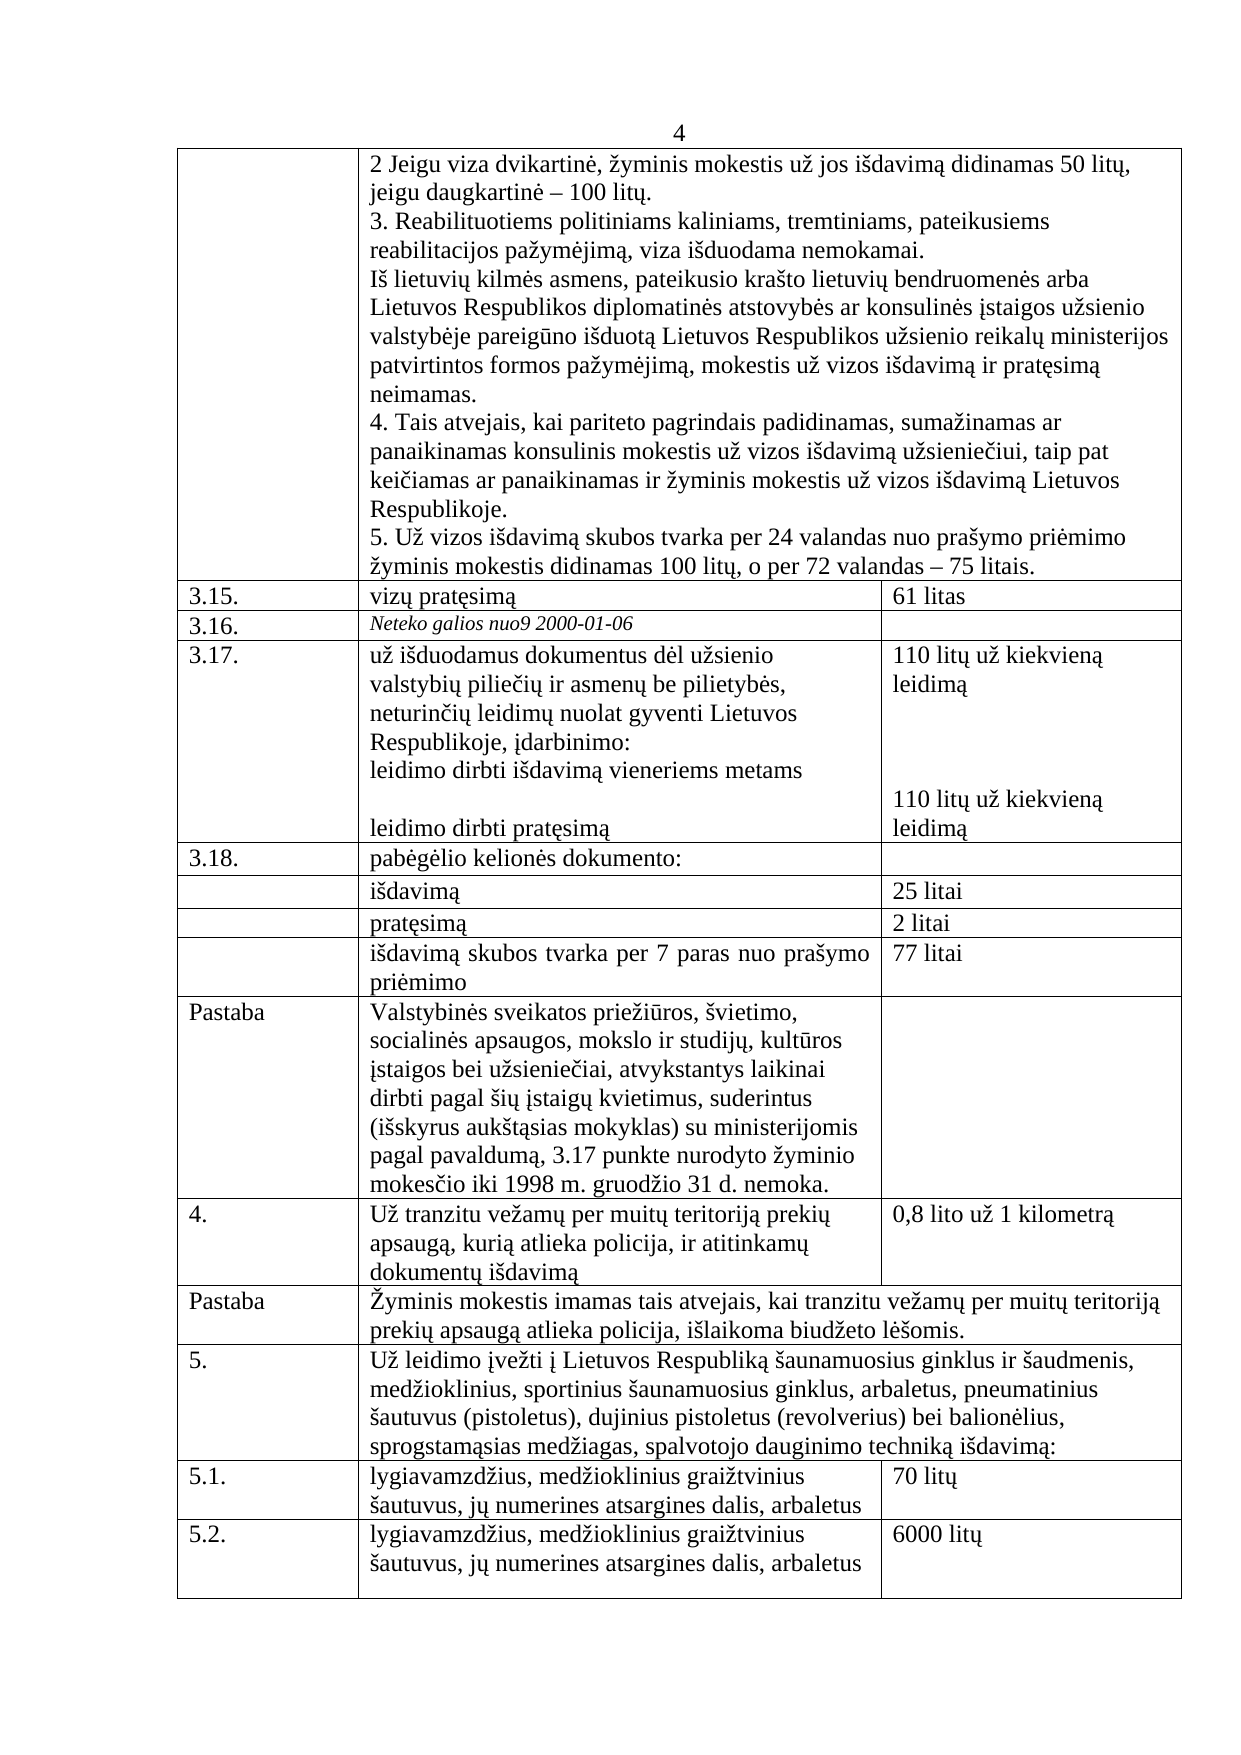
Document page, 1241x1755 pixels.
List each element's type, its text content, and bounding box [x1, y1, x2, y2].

table_cell Pastaba [178, 997, 358, 1198]
table_cell [882, 997, 1181, 1198]
table_cell pabėgėlio kelionės dokumento: [359, 843, 881, 875]
table_cell 5.1. [178, 1461, 358, 1518]
table_cell 5.2. [178, 1520, 358, 1598]
table_cell 3.17. [178, 641, 358, 842]
table_cell [178, 876, 358, 907]
table_cell [178, 938, 358, 996]
table_cell 3.18. [178, 843, 358, 875]
table_cell 2 Jeigu viza dvikartinė, žyminis mokestis už jos išdavimą didinamas 50 litų, jeigu daugkartinė – 100 litų. 3. Reabilituotiems politiniams kaliniams, tremtiniams, pateikusiems reabilitacijos pažymėjimą, viza išduodama nemokamai. Iš lietuvių kilmės asmens, pateikusio krašto lietuvių bendruomenės arba Lietuvos Respublikos diplomatinės atstovybės ar konsulinės įstaigos užsienio valstybėje pareigūno išduotą Lietuvos Respublikos užsienio reikalų ministerijos patvirtintos formos pažymėjimą, mokestis už vizos išdavimą ir pratęsimą neimamas. 4. Tais atvejais, kai pariteto pagrindais padidinamas, sumažinamas ar panaikinamas konsulinis mokestis už vizos išdavimą užsieniečiui, taip pat keičiamas ar panaikinamas ir žyminis mokestis už vizos išdavimą Lietuvos Respublikoje. 5. Už vizos išdavimą skubos tvarka per 24 valandas nuo prašymo priėmimo žyminis mokestis didinamas 100 litų, o per 72 valandas – 75 litais. [359, 149, 1181, 580]
table_cell Žyminis mokestis imamas tais atvejais, kai tranzitu vežamų per muitų teritoriją prekių apsaugą atlieka policija, išlaikoma biudžeto lėšomis. [359, 1286, 1181, 1344]
table_cell 2 litai [882, 909, 1181, 937]
table_cell 4. [178, 1199, 358, 1285]
table_cell 0,8 lito už 1 kilometrą [882, 1199, 1181, 1285]
table_cell 77 litai [882, 938, 1181, 996]
table_cell [178, 149, 358, 580]
table_cell Už tranzitu vežamų per muitų teritoriją prekių apsaugą, kurią atlieka policija, ir atitinkamų dokumentų išdavimą [359, 1199, 881, 1285]
table_cell išdavimą skubos tvarka per 7 paras nuo prašymo priėmimo [359, 938, 881, 996]
table_cell 6000 litų [882, 1520, 1181, 1598]
table_cell [882, 843, 1181, 875]
table_cell [178, 909, 358, 937]
table_cell 5. [178, 1345, 358, 1460]
table_cell lygiavamzdžius, medžioklinius graižtvinius šautuvus, jų numerines atsargines dalis, arbaletus [359, 1520, 881, 1598]
table_cell 61 litas [882, 581, 1181, 610]
table_cell 3.15. [178, 581, 358, 610]
table_cell lygiavamzdžius, medžioklinius graižtvinius šautuvus, jų numerines atsargines dalis, arbaletus [359, 1461, 881, 1518]
table_cell pratęsimą [359, 909, 881, 937]
table_cell [882, 611, 1181, 639]
table_cell Neteko galios nuo9 2000-01-06 [359, 611, 881, 639]
table_cell Pastaba [178, 1286, 358, 1344]
table_cell 110 litų už kiekvieną leidimą 110 litų už kiekvieną leidimą [882, 641, 1181, 842]
table_cell vizų pratęsimą [359, 581, 881, 610]
table_cell Už leidimo įvežti į Lietuvos Respubliką šaunamuosius ginklus ir šaudmenis, medžioklinius, sportinius šaunamuosius ginklus, arbaletus, pneumatinius šautuvus (pistoletus), dujinius pistoletus (revolverius) bei balionėlius, sprogstamąsias medžiagas, spalvotojo dauginimo techniką išdavimą: [359, 1345, 1181, 1460]
table_cell 70 litų [882, 1461, 1181, 1518]
table_cell už išduodamus dokumentus dėl užsienio valstybių piliečių ir asmenų be pilietybės, neturinčių leidimų nuolat gyventi Lietuvos Respublikoje, įdarbinimo: leidimo dirbti išdavimą vieneriems metams leidimo dirbti pratęsimą [359, 641, 881, 842]
table_cell Valstybinės sveikatos priežiūros, švietimo, socialinės apsaugos, mokslo ir studijų, kultūros įstaigos bei užsieniečiai, atvykstantys laikinai dirbti pagal šių įstaigų kvietimus, suderintus (išskyrus aukštąsias mokyklas) su ministerijomis pagal pavaldumą, 3.17 punkte nurodyto žyminio mokesčio iki 1998 m. gruodžio 31 d. nemoka. [359, 997, 881, 1198]
table_cell 3.16. [178, 611, 358, 639]
table_cell išdavimą [359, 876, 881, 907]
table_cell 25 litai [882, 876, 1181, 907]
